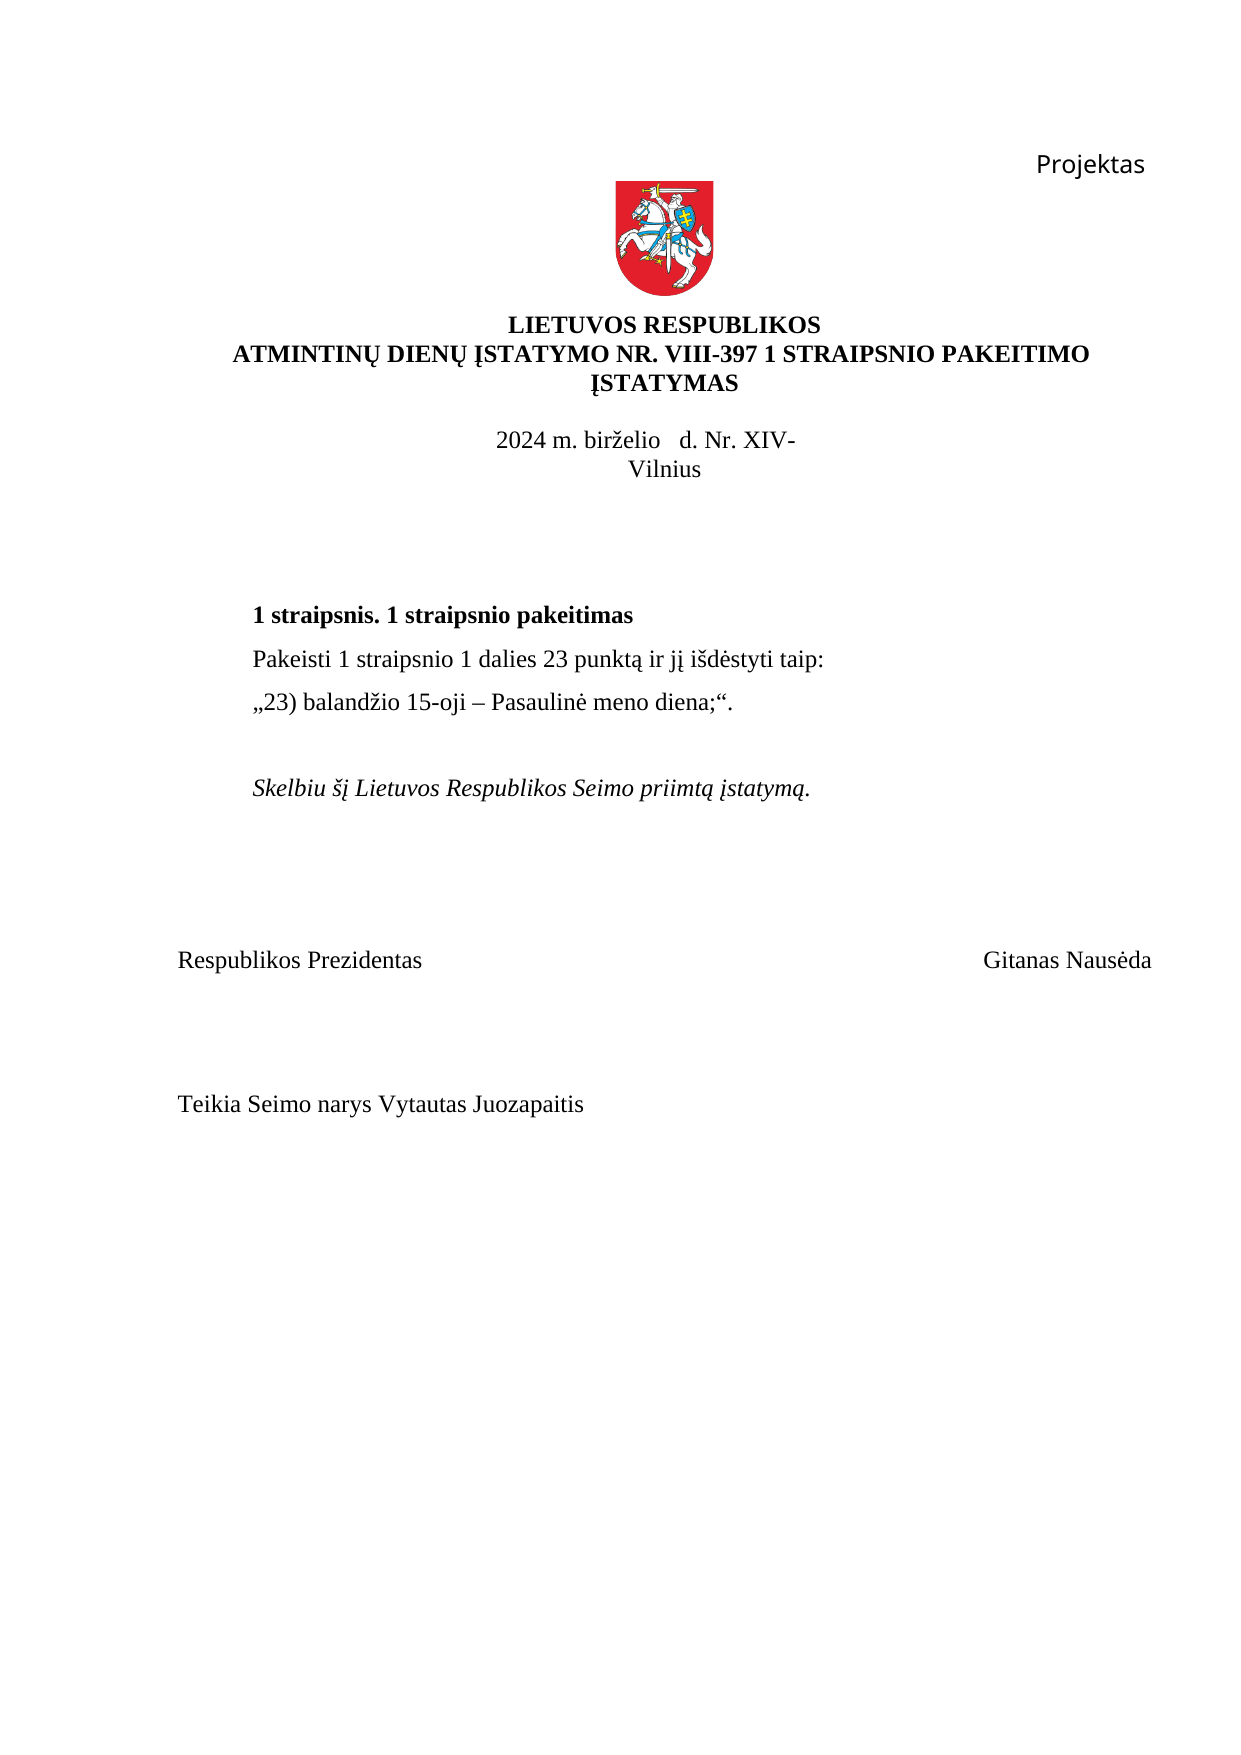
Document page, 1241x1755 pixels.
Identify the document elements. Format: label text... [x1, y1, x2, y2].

text Projektas [177, 147, 1152, 181]
text LIETUVOS RESPUBLIKOS [177, 310, 1152, 339]
text „23) balandžio 15-oji – Pasaulinė meno diena;“. [177, 687, 1152, 716]
text ATMINTINŲ DIENŲ ĮSTATYMO NR. VIII-397 1 STRAIPSNIO PAKEITIMO [177, 339, 1152, 368]
text Vilnius [177, 454, 1152, 483]
text Teikia Seimo narys Vytautas Juozapaitis [177, 1089, 1152, 1118]
text Pakeisti 1 straipsnio 1 dalies 23 punktą ir jį išdėstyti taip: [177, 644, 1152, 672]
text 2024 m. birželio d. Nr. XIV- [177, 425, 1152, 454]
text ĮSTATYMAS [177, 368, 1152, 396]
text Skelbiu šį Lietuvos Respublikos Seimo priimtą įstatymą. [177, 773, 1152, 802]
text Respublikos Prezidentas Gitanas Nausėda [177, 946, 1152, 974]
text 1 straipsnis. 1 straipsnio pakeitimas [177, 601, 1152, 629]
